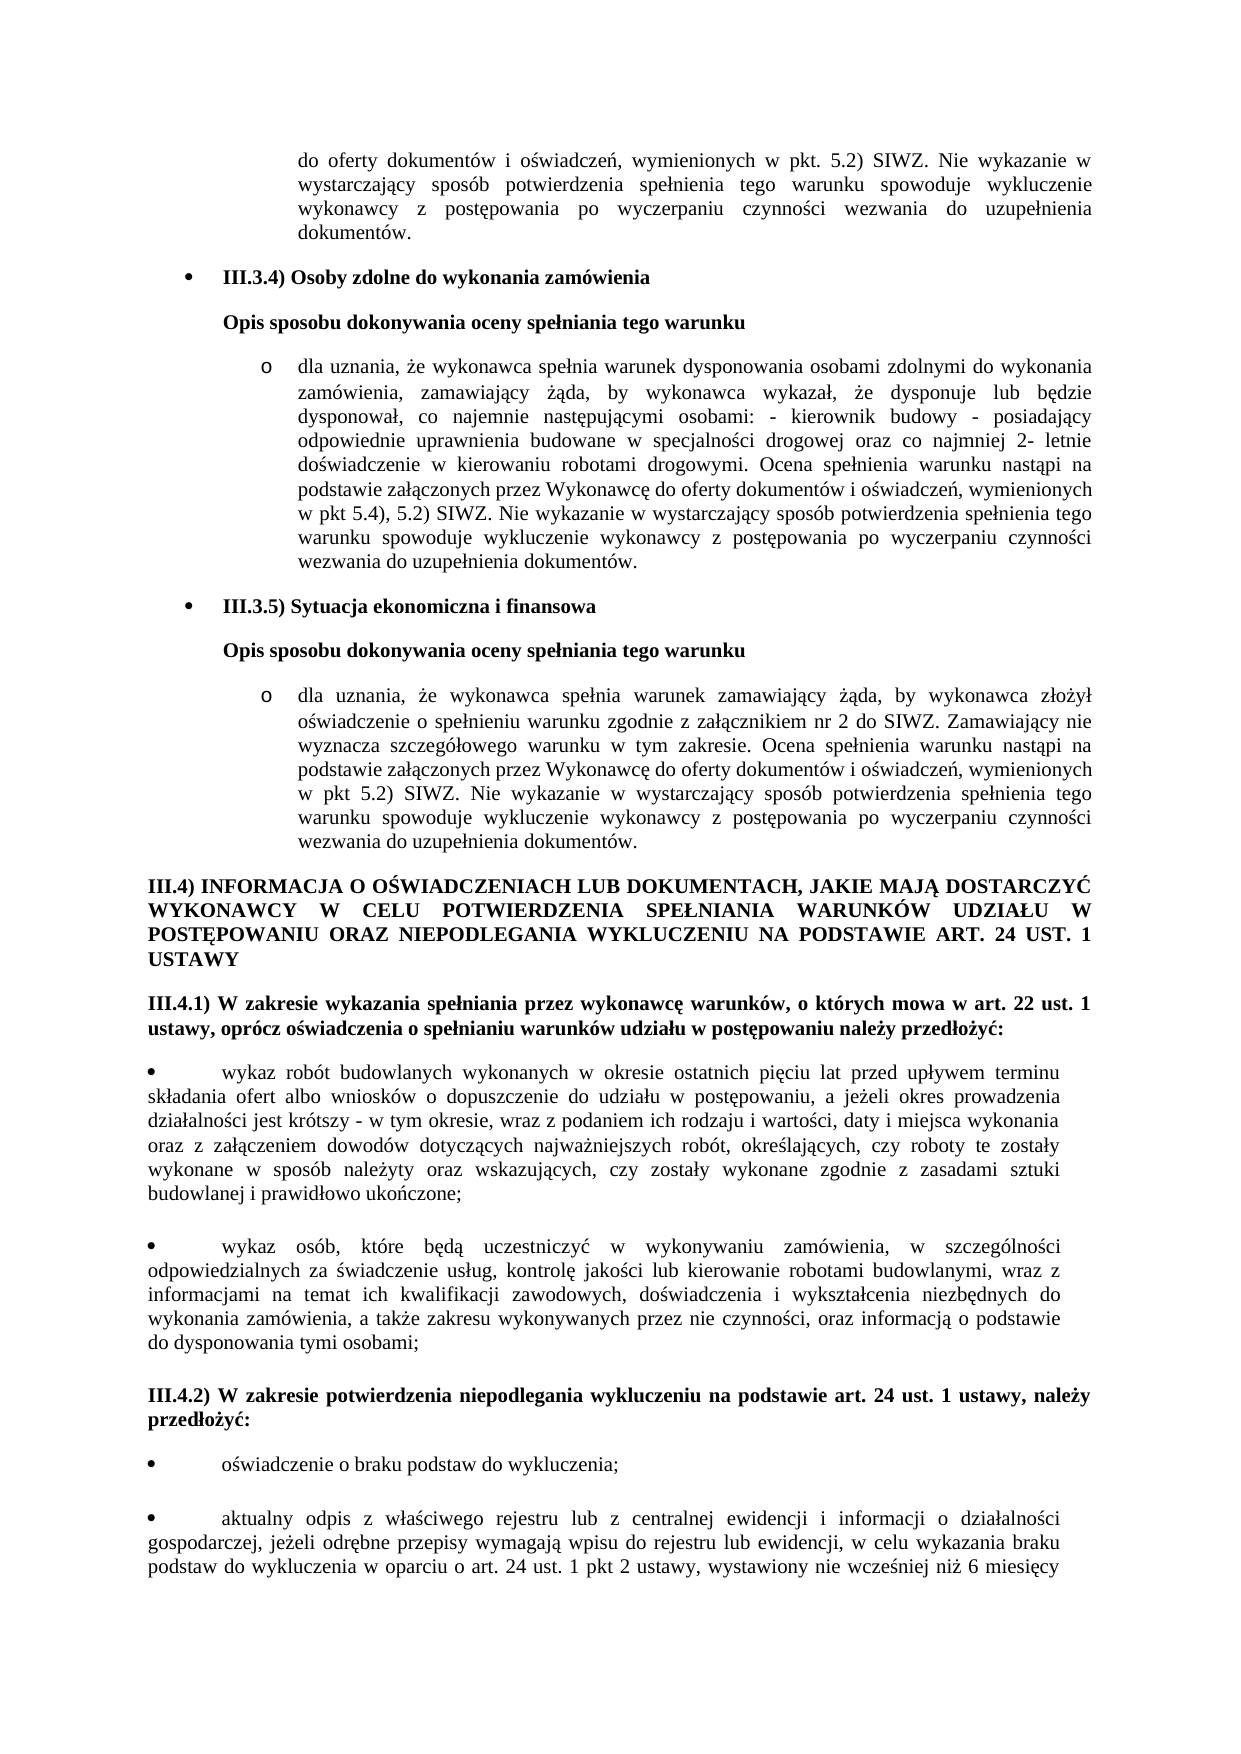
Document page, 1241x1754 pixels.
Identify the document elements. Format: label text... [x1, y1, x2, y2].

list aktualny odpis z właściwego rejestru lub z centralnej ewidencji i informacji o działalności gospodarczej, jeżeli odrębne przepisy wymagają wpisu do rejestru lub ewidencji, w celu wykazania braku podstaw do wykluczenia w oparciu o art. 24 ust. 1 pkt 2 ustawy, wystawiony nie wcześniej niż 6 miesięcy [148, 1506, 1061, 1578]
list III.3.4) Osoby zdolne do wykonania zamówienia [185, 265, 1093, 289]
list oświadczenie o braku podstaw do wykluczenia; [148, 1452, 1061, 1476]
list do oferty dokumentów i oświadczeń, wymienionych w pkt. 5.2) SIWZ. Nie wykazanie w wystarczający sposób potwierdzenia spełnienia tego warunku spowoduje wykluczenie wykonawcy z postępowania po wyczerpaniu czynności wezwania do uzupełnienia dokumentów. [260, 148, 1093, 244]
list wykaz osób, które będą uczestniczyć w wykonywaniu zamówienia, w szczególności odpowiedzialnych za świadczenie usług, kontrolę jakości lub kierowanie robotami budowlanymi, wraz z informacjami na temat ich kwalifikacji zawodowych, doświadczenia i wykształcenia niezbędnych do wykonania zamówienia, a także zakresu wykonywanych przez nie czynności, oraz informacją o podstawie do dysponowania tymi osobami; [148, 1234, 1061, 1354]
text III.4.1) W zakresie wykazania spełniania przez wykonawcę warunków, o których mowa w art. 22 ust. 1 ustawy, oprócz oświadczenia o spełnianiu warunków udziału w postępowaniu należy przedłożyć: [148, 991, 1093, 1039]
text Opis sposobu dokonywania oceny spełniania tego warunku [223, 309, 1093, 334]
text Opis sposobu dokonywania oceny spełniania tego warunku [223, 638, 1093, 662]
list III.3.5) Sytuacja ekonomiczna i finansowa [185, 593, 1093, 618]
list dla uznania, że wykonawca spełnia warunek zamawiający żąda, by wykonawca złożył oświadczenie o spełnieniu warunku zgodnie z załącznikiem nr 2 do SIWZ. Zamawiający nie wyznacza szczegółowego warunku w tym zakresie. Ocena spełnienia warunku nastąpi na podstawie załączonych przez Wykonawcę do oferty dokumentów i oświadczeń, wymienionych w pkt 5.2) SIWZ. Nie wykazanie w wystarczający sposób potwierdzenia spełnienia tego warunku spowoduje wykluczenie wykonawcy z postępowania po wyczerpaniu czynności wezwania do uzupełnienia dokumentów. [260, 683, 1093, 853]
list dla uznania, że wykonawca spełnia warunek dysponowania osobami zdolnymi do wykonania zamówienia, zamawiający żąda, by wykonawca wykazał, że dysponuje lub będzie dysponował, co najemnie następującymi osobami: - kierownik budowy - posiadający odpowiednie uprawnienia budowane w specjalności drogowej oraz co najmniej 2- letnie doświadczenie w kierowaniu robotami drogowymi. Ocena spełnienia warunku nastąpi na podstawie załączonych przez Wykonawcę do oferty dokumentów i oświadczeń, wymienionych w pkt 5.4), 5.2) SIWZ. Nie wykazanie w wystarczający sposób potwierdzenia spełnienia tego warunku spowoduje wykluczenie wykonawcy z postępowania po wyczerpaniu czynności wezwania do uzupełnienia dokumentów. [260, 354, 1093, 573]
text III.4) INFORMACJA O OŚWIADCZENIACH LUB DOKUMENTACH, JAKIE MAJĄ DOSTARCZYĆ WYKONAWCY W CELU POTWIERDZENIA SPEŁNIANIA WARUNKÓW UDZIAŁU W POSTĘPOWANIU ORAZ NIEPODLEGANIA WYKLUCZENIU NA PODSTAWIE ART. 24 UST. 1 USTAWY [148, 874, 1093, 971]
text III.4.2) W zakresie potwierdzenia niepodlegania wykluczeniu na podstawie art. 24 ust. 1 ustawy, należy przedłożyć: [148, 1383, 1093, 1431]
list wykaz robót budowlanych wykonanych w okresie ostatnich pięciu lat przed upływem terminu składania ofert albo wniosków o dopuszczenie do udziału w postępowaniu, a jeżeli okres prowadzenia działalności jest krótszy - w tym okresie, wraz z podaniem ich rodzaju i wartości, daty i miejsca wykonania oraz z załączeniem dowodów dotyczących najważniejszych robót, określających, czy roboty te zostały wykonane w sposób należyty oraz wskazujących, czy zostały wykonane zgodnie z zasadami sztuki budowlanej i prawidłowo ukończone; [148, 1060, 1061, 1205]
